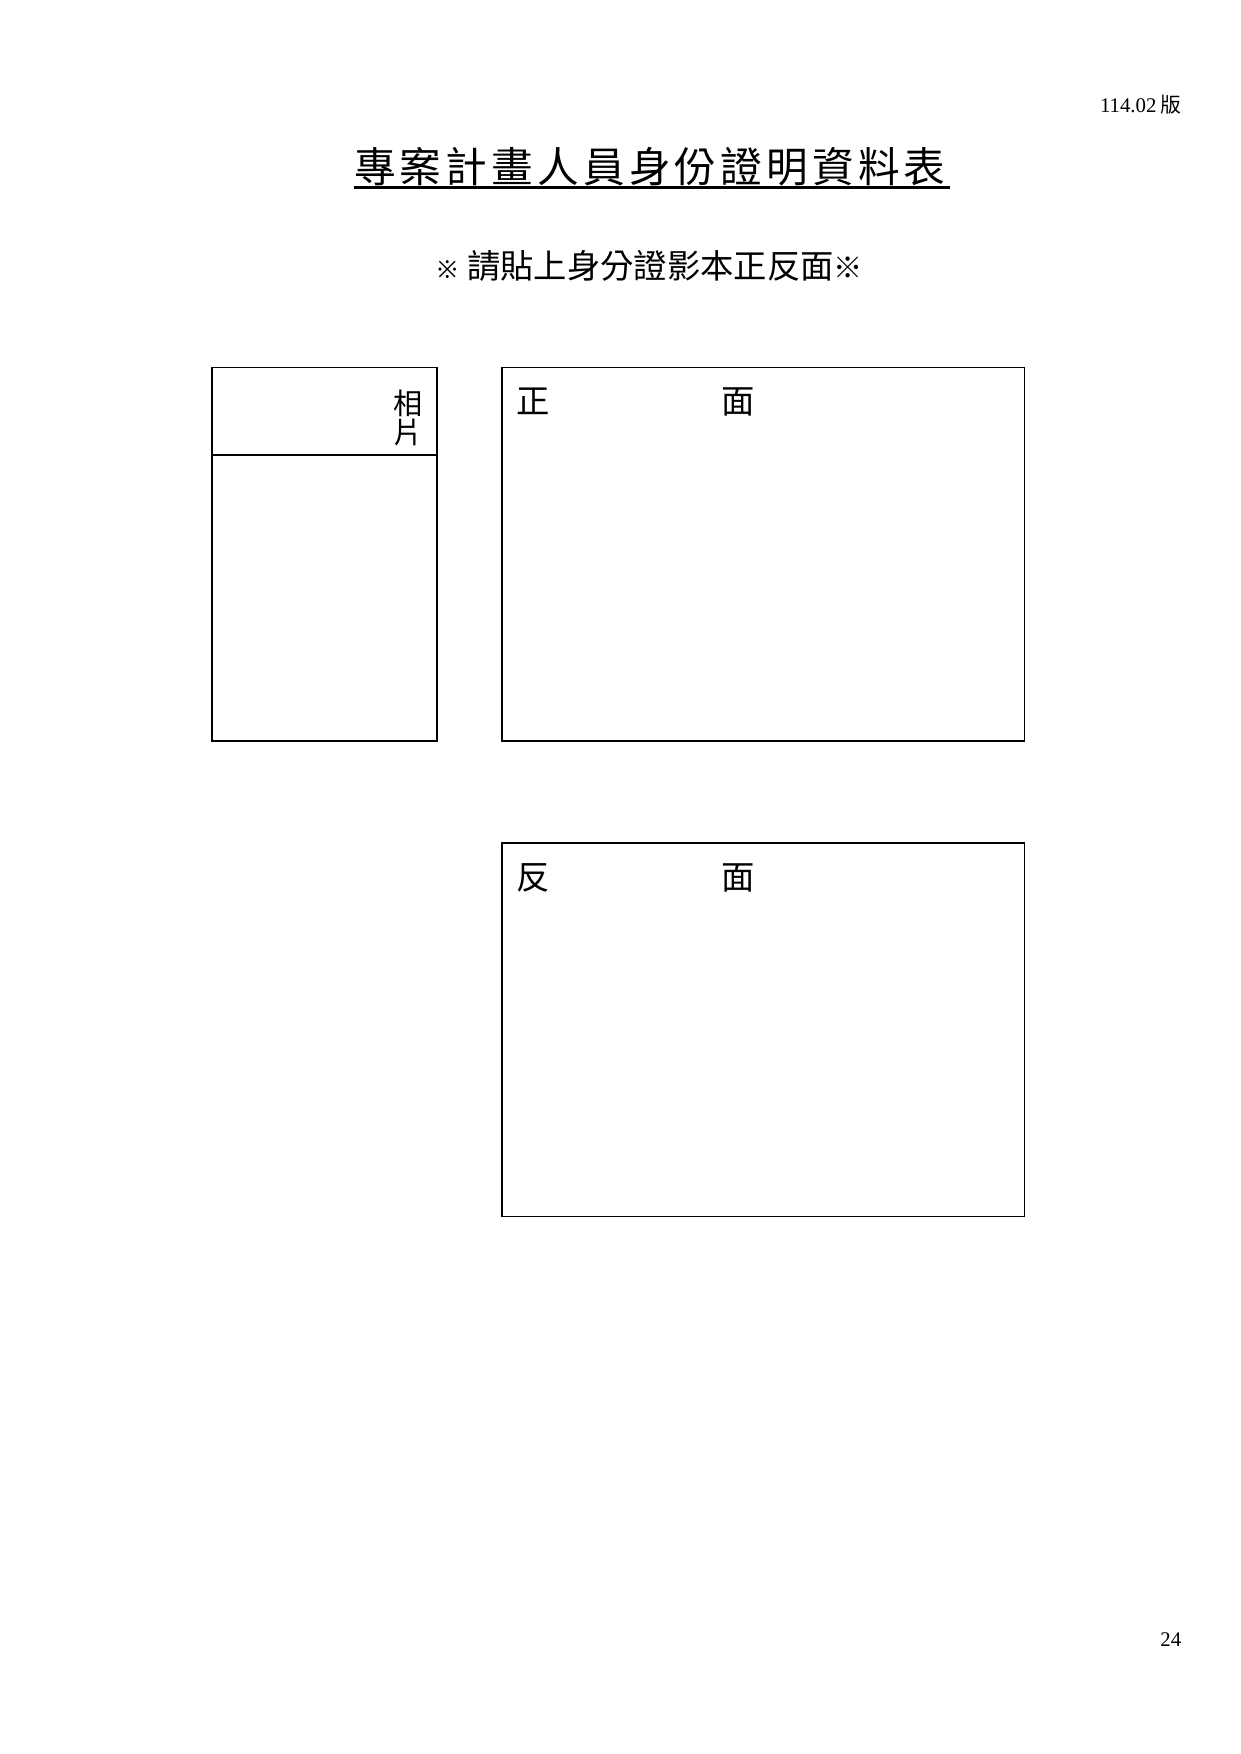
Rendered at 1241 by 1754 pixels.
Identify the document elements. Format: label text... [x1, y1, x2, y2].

text 專案計畫人員身份證明資料表 [118, 123, 1181, 185]
list 請貼上身分證影本正反面※ [118, 223, 1181, 285]
